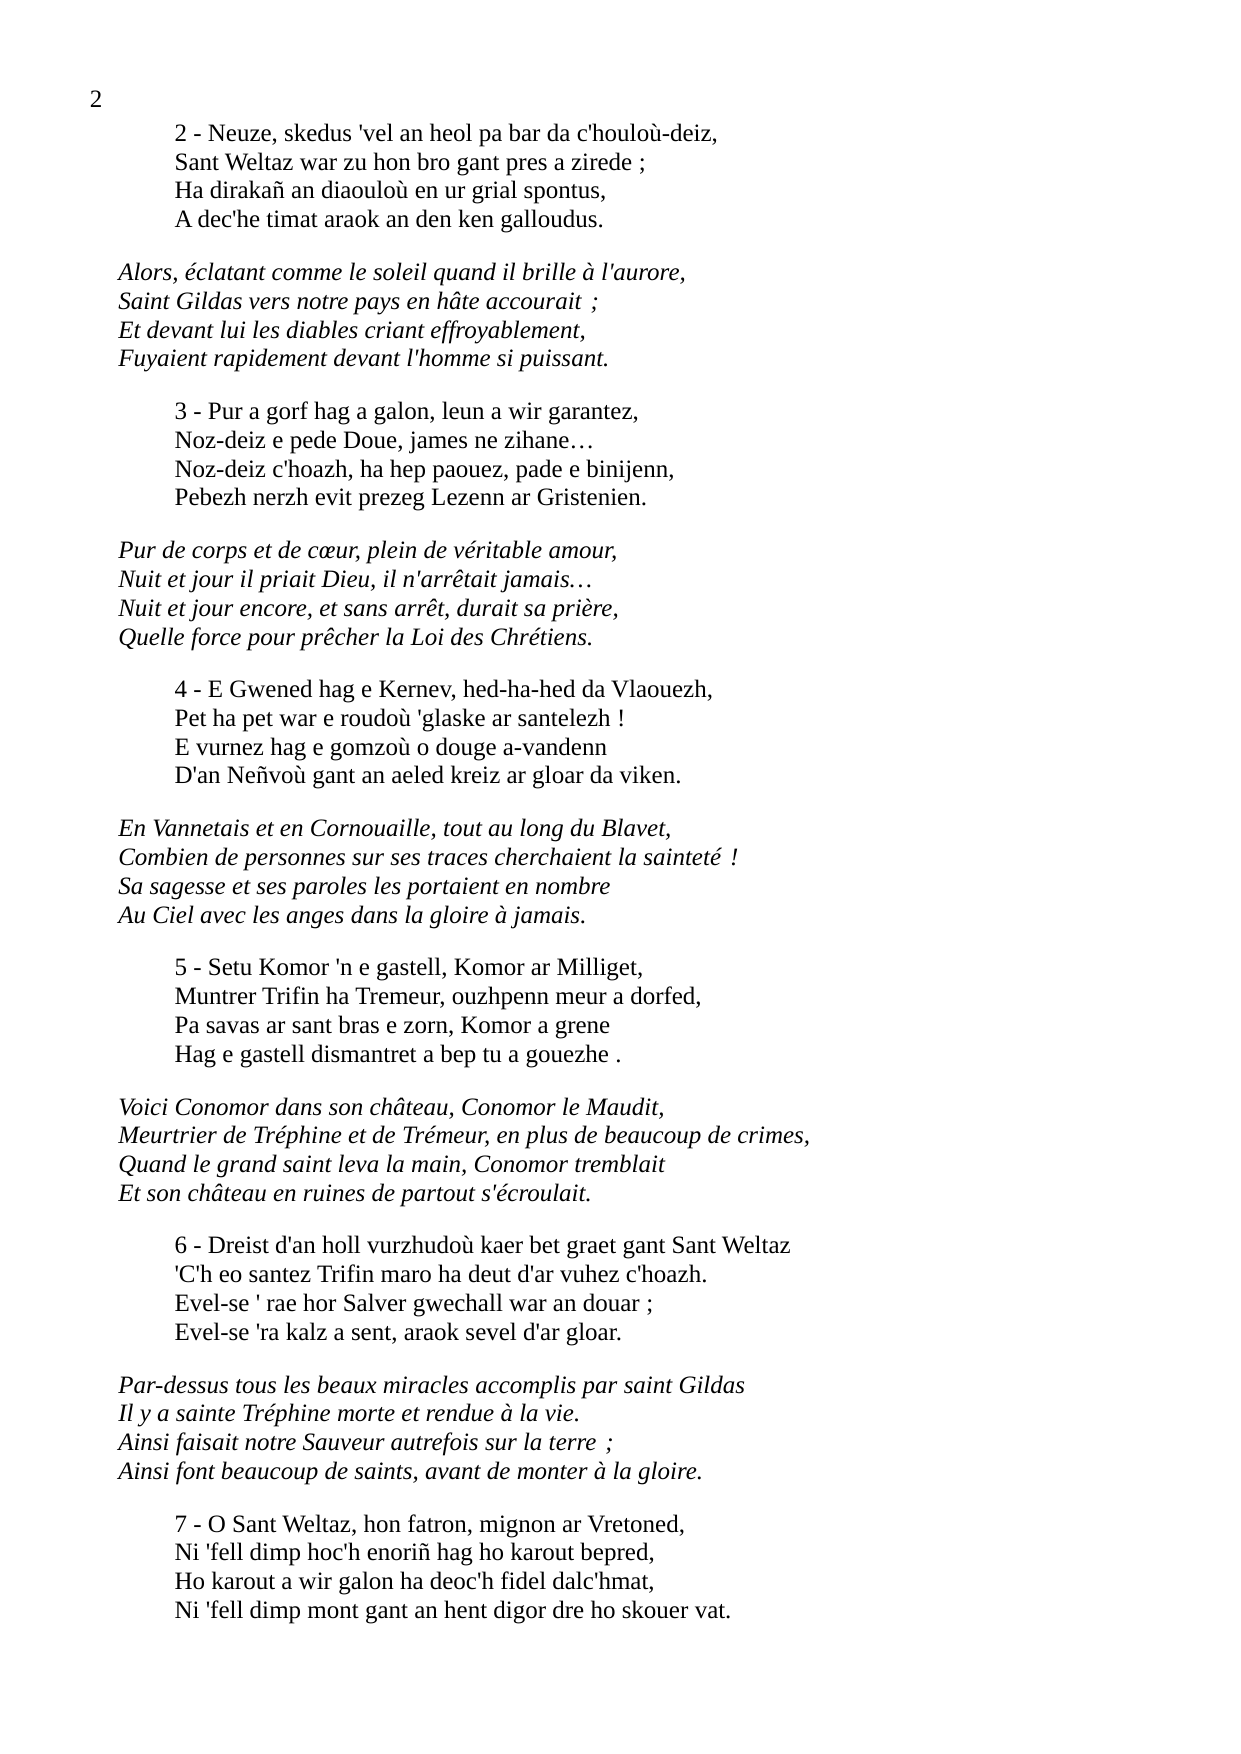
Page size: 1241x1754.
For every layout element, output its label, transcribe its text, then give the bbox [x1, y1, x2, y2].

text Par-dessus tous les beaux miracles accomplis par saint Gildas [118, 1370, 1122, 1398]
text Voici Conomor dans son château, Conomor le Maudit, [118, 1092, 1122, 1120]
text Muntrer Trifin ha Tremeur, ouzhpenn meur a dorfed, [118, 981, 1122, 1010]
text Sant Weltaz war zu hon bro gant pres a zirede ; [118, 147, 1122, 176]
text 5 - Setu Komor 'n e gastell, Komor ar Milliget, [118, 952, 1122, 981]
text Meurtrier de Tréphine et de Trémeur, en plus de beaucoup de crimes, [118, 1120, 1122, 1149]
text Fuyaient rapidement devant l'homme si puissant. [118, 343, 1122, 372]
text Ni 'fell dimp mont gant an hent digor dre ho skouer vat. [118, 1595, 1122, 1624]
text Ainsi font beaucoup de saints, avant de monter à la gloire. [118, 1456, 1122, 1485]
text Quelle force pour prêcher la Loi des Chrétiens. [118, 622, 1122, 650]
text En Vannetais et en Cornouaille, tout au long du Blavet, [118, 813, 1122, 842]
text 2 - Neuze, skedus 'vel an heol pa bar da c'houloù-deiz, [118, 118, 1122, 147]
text Sa sagesse et ses paroles les portaient en nombre [118, 871, 1122, 900]
text 'C'h eo santez Trifin maro ha deut d'ar vuhez c'hoazh. [118, 1259, 1122, 1288]
text 7 - O Sant Weltaz, hon fatron, mignon ar Vretoned, [118, 1509, 1122, 1537]
text Nuit et jour il priait Dieu, il n'arrêtait jamais… [118, 564, 1122, 593]
text Ainsi faisait notre Sauveur autrefois sur la terre ; [118, 1427, 1122, 1456]
text 4 - E Gwened hag e Kernev, hed-ha-hed da Vlaouezh, [118, 674, 1122, 703]
text 3 - Pur a gorf hag a galon, leun a wir garantez, [118, 396, 1122, 425]
text Pa savas ar sant bras e zorn, Komor a grene [118, 1010, 1122, 1039]
text Au Ciel avec les anges dans la gloire à jamais. [118, 900, 1122, 928]
text Pebezh nerzh evit prezeg Lezenn ar Gristenien. [118, 482, 1122, 511]
text Noz-deiz c'hoazh, ha hep paouez, pade e binijenn, [118, 454, 1122, 482]
text Saint Gildas vers notre pays en hâte accourait ; [118, 286, 1122, 315]
text Ni 'fell dimp hoc'h enoriñ hag ho karout bepred, [118, 1537, 1122, 1566]
text D'an Neñvoù gant an aeled kreiz ar gloar da viken. [118, 761, 1122, 789]
text Et devant lui les diables criant effroyablement, [118, 315, 1122, 343]
text Il y a sainte Tréphine morte et rendue à la vie. [118, 1398, 1122, 1427]
text Ha dirakañ an diaouloù en ur grial spontus, [118, 176, 1122, 204]
text Pet ha pet war e roudoù 'glaske ar santelezh ! [118, 703, 1122, 732]
text Evel-se 'ra kalz a sent, araok sevel d'ar gloar. [118, 1317, 1122, 1346]
text 6 - Dreist d'an holl vurzhudoù kaer bet graet gant Sant Weltaz [118, 1231, 1122, 1259]
text E vurnez hag e gomzoù o douge a-vandenn [118, 732, 1122, 761]
text Evel-se ' rae hor Salver gwechall war an douar ; [118, 1288, 1122, 1317]
text Ho karout a wir galon ha deoc'h fidel dalc'hmat, [118, 1566, 1122, 1595]
text Alors, éclatant comme le soleil quand il brille à l'aurore, [118, 257, 1122, 286]
text Pur de corps et de cœur, plein de véritable amour, [118, 535, 1122, 564]
text Quand le grand saint leva la main, Conomor tremblait [118, 1149, 1122, 1178]
text Noz-deiz e pede Doue, james ne zihane… [118, 425, 1122, 454]
text Hag e gastell dismantret a bep tu a gouezhe . [118, 1039, 1122, 1067]
text A dec'he timat araok an den ken galloudus. [118, 204, 1122, 233]
text Nuit et jour encore, et sans arrêt, durait sa prière, [118, 593, 1122, 622]
text Et son château en ruines de partout s'écroulait. [118, 1178, 1122, 1207]
text Combien de personnes sur ses traces cherchaient la sainteté ! [118, 842, 1122, 871]
